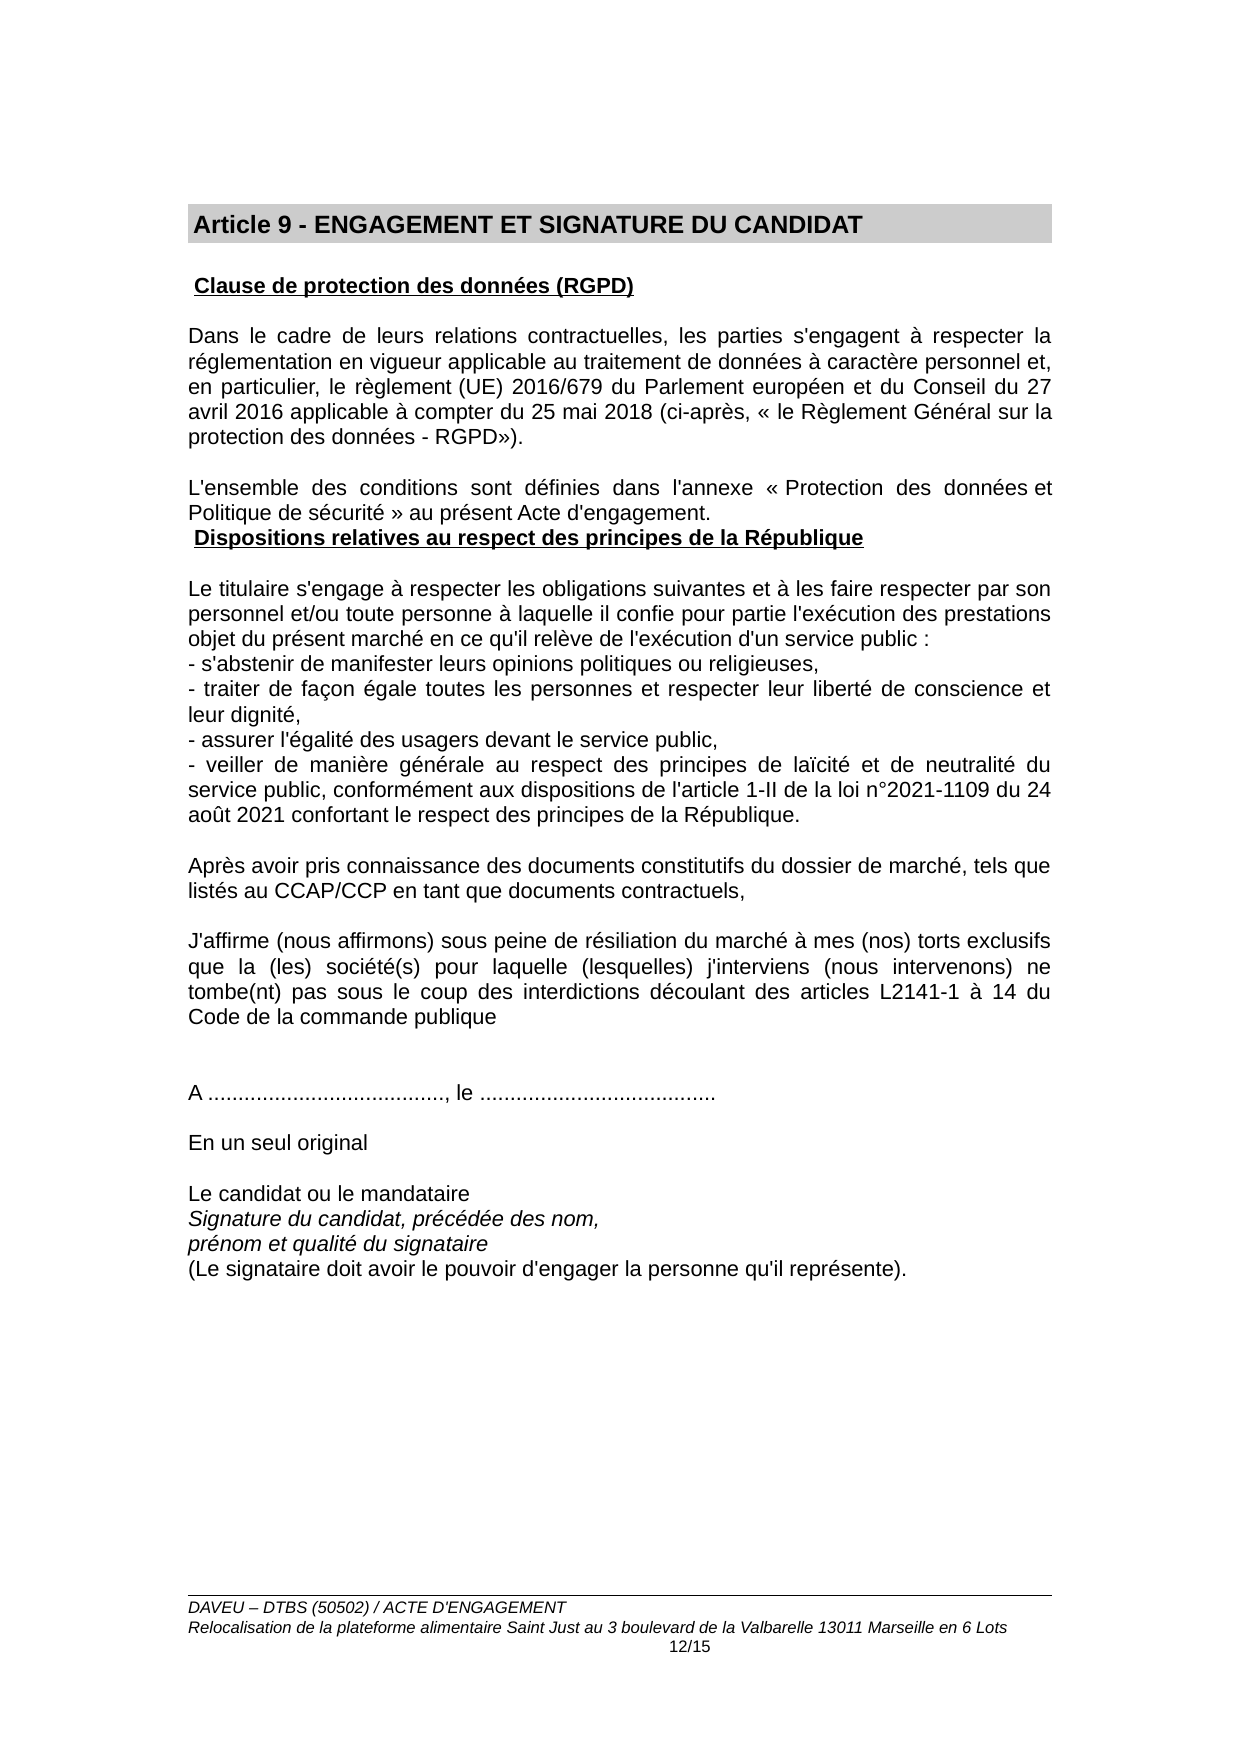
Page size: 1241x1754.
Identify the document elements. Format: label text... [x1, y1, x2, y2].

text J'affirme (nous affirmons) sous peine de résiliation du marché à mes (nos) torts exclusifs que la (les) société(s) pour laquelle (lesquelles) j'interviens (nous intervenons) ne tombe(nt) pas sous le coup des interdictions découlant des articles L2141-1 à 14 du Code de la commande publique [188, 928, 1052, 1029]
text L'ensemble des conditions sont définies dans l'annexe « Protection des données et Politique de sécurité » au présent Acte d'engagement. [188, 475, 1052, 525]
text - assurer l'égalité des usagers devant le service public, [188, 727, 1052, 752]
text Clause de protection des données (RGPD) [188, 273, 1052, 298]
text Signature du candidat, précédée des nom, [188, 1206, 1052, 1231]
text (Le signataire doit avoir le pouvoir d'engager la personne qu'il représente). [188, 1256, 1052, 1281]
text Le titulaire s'engage à respecter les obligations suivantes et à les faire respecter par son personnel et/ou toute personne à laquelle il confie pour partie l'exécution des prestations objet du présent marché en ce qu'il relève de l'exécution d'un service public : [188, 576, 1052, 651]
subtitle ENGAGEMENT ET SIGNATURE DU CANDIDAT [190, 207, 1050, 241]
text - traiter de façon égale toutes les personnes et respecter leur liberté de conscience et leur dignité, [188, 676, 1052, 727]
text En un seul original [188, 1130, 1052, 1155]
text Le candidat ou le mandataire [188, 1181, 1052, 1206]
text Dispositions relatives au respect des principes de la République [188, 525, 1052, 550]
text Après avoir pris connaissance des documents constitutifs du dossier de marché, tels que listés au CCAP/CCP en tant que documents contractuels, [188, 853, 1052, 903]
text - s'abstenir de manifester leurs opinions politiques ou religieuses, [188, 651, 1052, 676]
text Dans le cadre de leurs relations contractuelles, les parties s'engagent à respecter la réglementation en vigueur applicable au traitement de données à caractère personnel et, en particulier, le règlement (UE) 2016/679 du Parlement européen et du Conseil du 27 avril 2016 applicable à compter du 25 mai 2018 (ci-après, « le Règlement Général sur la protection des données - RGPD»). [188, 323, 1052, 449]
text prénom et qualité du signataire [188, 1231, 1052, 1256]
text A ......................................., le ....................................... [188, 1080, 1052, 1105]
text - veiller de manière générale au respect des principes de laïcité et de neutralité du service public, conformément aux dispositions de l'article 1-II de la loi n°2021-1109 du 24 août 2021 confortant le respect des principes de la République. [188, 752, 1052, 828]
